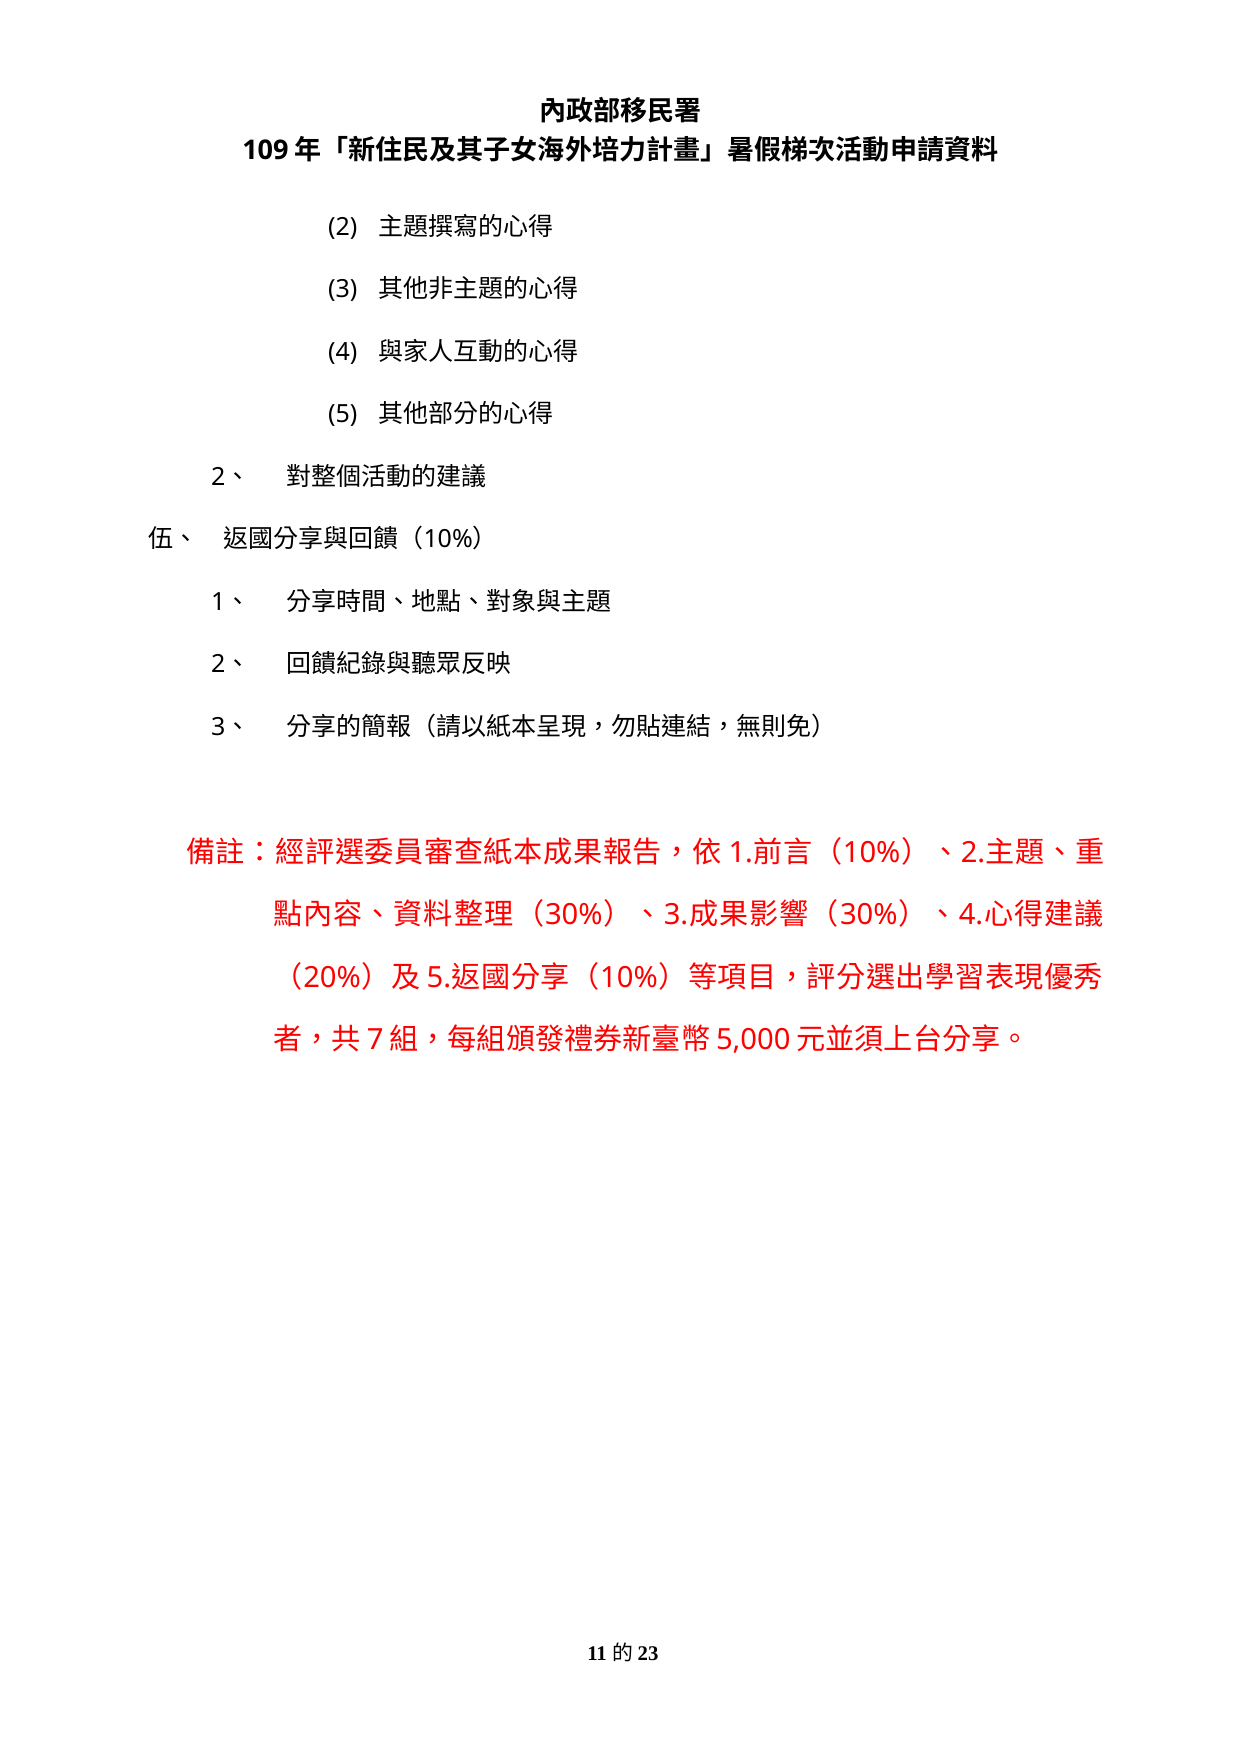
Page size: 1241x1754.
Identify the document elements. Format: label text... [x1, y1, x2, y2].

list 返國分享與回饋（10%） [148, 495, 1104, 558]
list 分享時間、地點、對象與主題 [211, 558, 1104, 620]
list 對整個活動的建議 [211, 433, 1104, 495]
list 分享的簡報（請以紙本呈現，勿貼連結，無則免） [211, 683, 1104, 745]
list 與家人互動的心得 [328, 308, 1104, 370]
list 其他部分的心得 [328, 370, 1104, 433]
list 回饋紀錄與聽眾反映 [211, 620, 1104, 683]
text 備註：經評選委員審查紙本成果報告，依1.前言（10%）、2.主題、重點內容、資料整理（30%）、3.成果影響（30%）、4.心得建議（20%）及5.返國分享（10%）等項目，評分選出學習表現優秀者，共7組，每組頒發禮券新臺幣5,000元並須上台分享。 [186, 808, 1104, 1058]
list 其他非主題的心得 [328, 245, 1104, 308]
list 主題撰寫的心得 [328, 183, 1104, 245]
